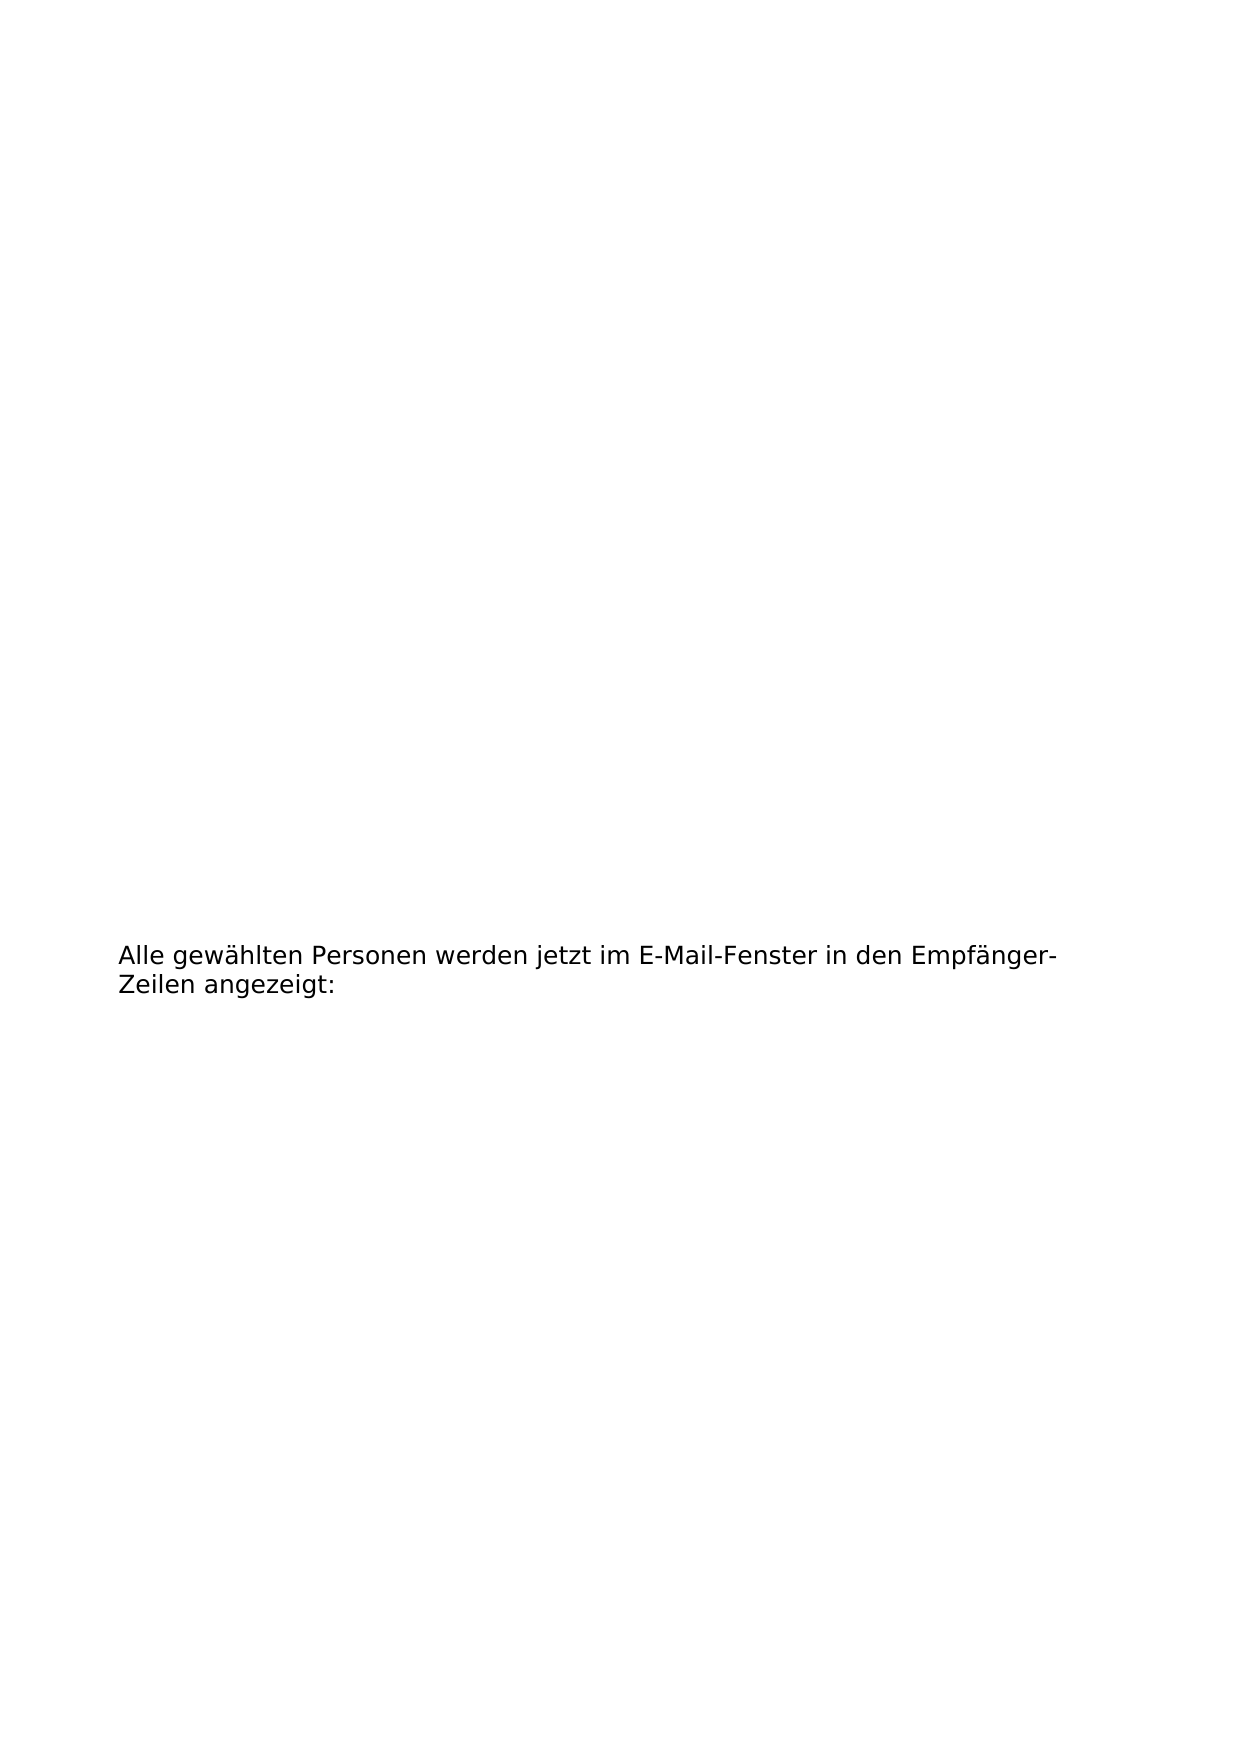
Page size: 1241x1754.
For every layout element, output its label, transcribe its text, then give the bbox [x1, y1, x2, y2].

text Alle gewählten Personen werden jetzt im E-Mail-Fenster in den Empfänger-Zeilen angezeigt: [118, 941, 1122, 999]
